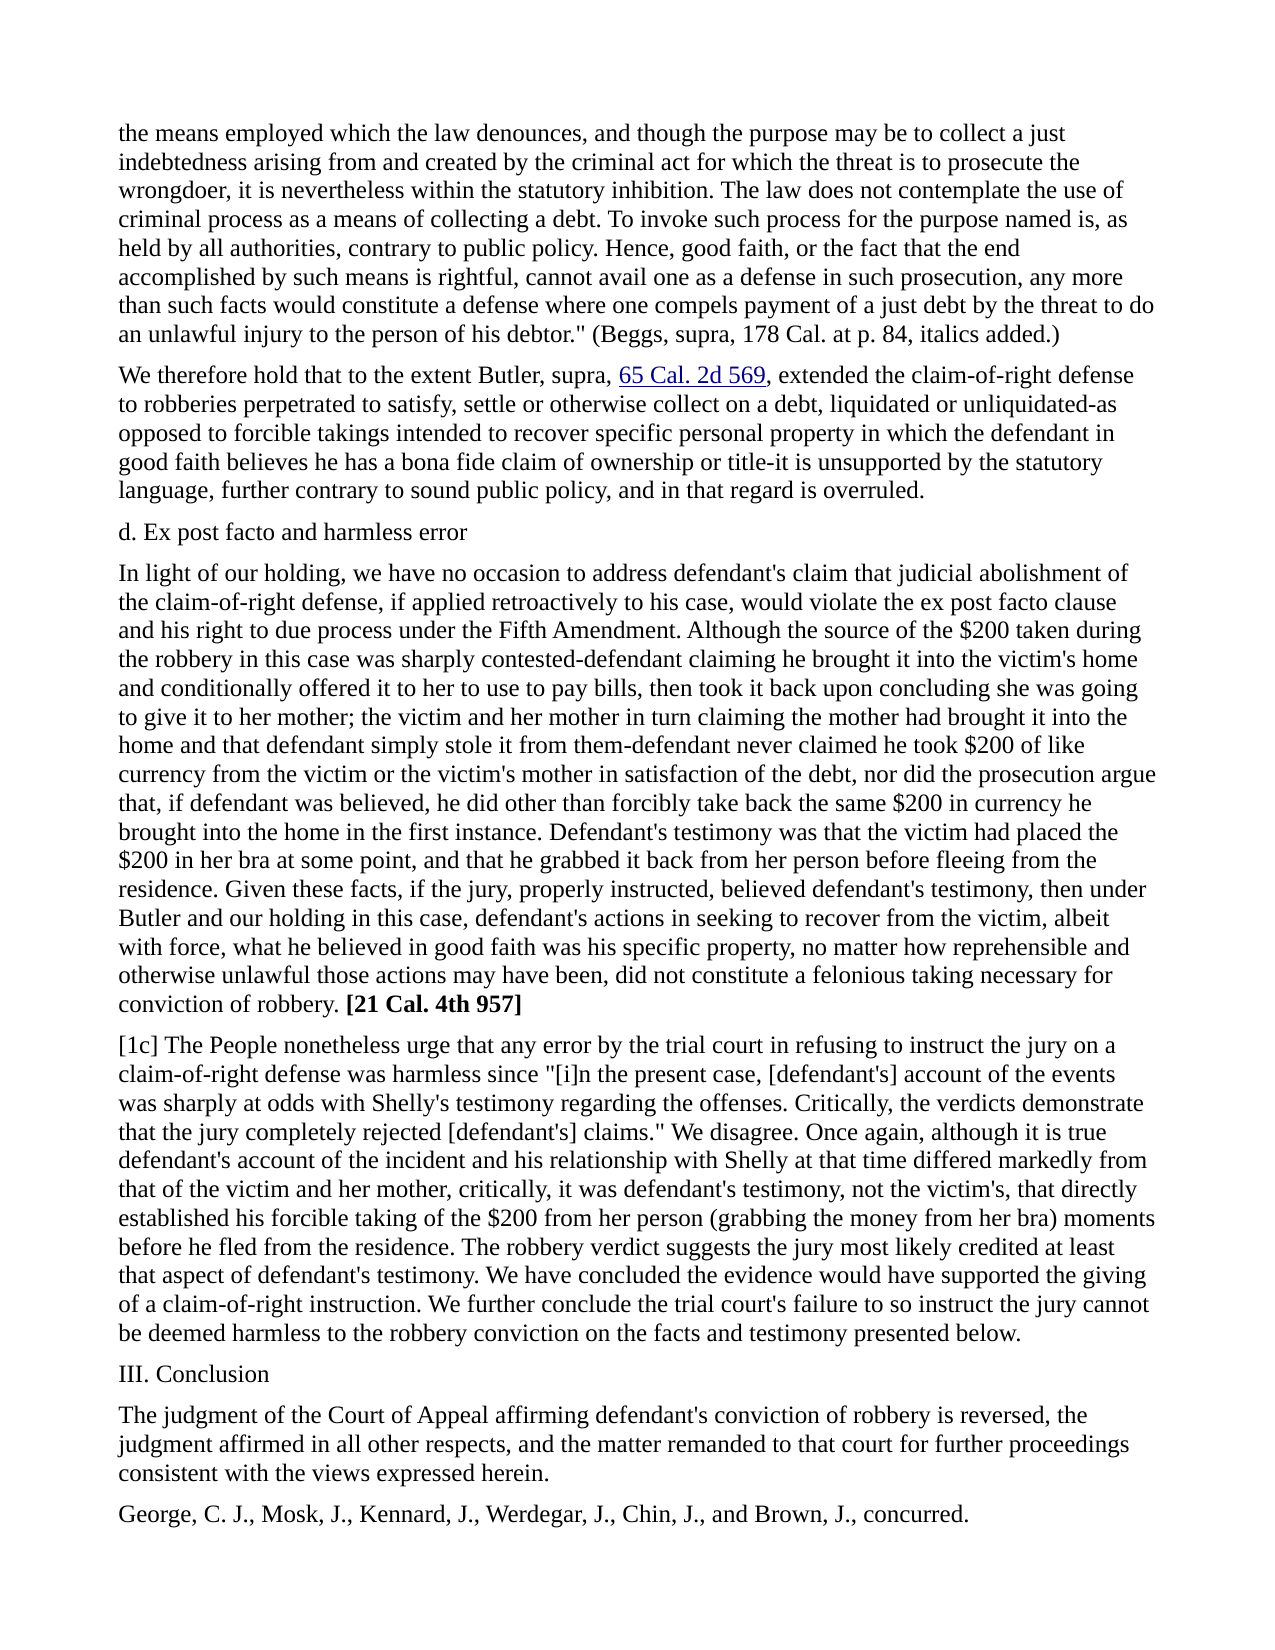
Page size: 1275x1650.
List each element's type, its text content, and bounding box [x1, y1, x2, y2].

text We therefore hold that to the extent Butler, supra, 65 Cal. 2d 569, extended the claim-of-right defense to robberies perpetrated to satisfy, settle or otherwise collect on a debt, liquidated or unliquidated-as opposed to forcible takings intended to recover specific personal property in which the defendant in good faith believes he has a bona fide claim of ownership or title-it is unsupported by the statutory language, further contrary to sound public policy, and in that regard is overruled. [118, 361, 1157, 504]
text [1c] The People nonetheless urge that any error by the trial court in refusing to instruct the jury on a claim-of-right defense was harmless since "[i]n the present case, [defendant's] account of the events was sharply at odds with Shelly's testimony regarding the offenses. Critically, the verdicts demonstrate that the jury completely rejected [defendant's] claims." We disagree. Once again, although it is true defendant's account of the incident and his relationship with Shelly at that time differed markedly from that of the victim and her mother, critically, it was defendant's testimony, not the victim's, that directly established his forcible taking of the $200 from her person (grabbing the money from her bra) moments before he fled from the residence. The robbery verdict suggests the jury most likely credited at least that aspect of defendant's testimony. We have concluded the evidence would have supported the giving of a claim-of-right instruction. We further conclude the trial court's failure to so instruct the jury cannot be deemed harmless to the robbery conviction on the facts and testimony presented below. [118, 1031, 1157, 1347]
text George, C. J., Mosk, J., Kennard, J., Werdegar, J., Chin, J., and Brown, J., concurred. [118, 1499, 1157, 1528]
text In light of our holding, we have no occasion to address defendant's claim that judicial abolishment of the claim-of-right defense, if applied retroactively to his case, would violate the ex post facto clause and his right to due process under the Fifth Amendment. Although the source of the $200 taken during the robbery in this case was sharply contested-defendant claiming he brought it into the victim's home and conditionally offered it to her to use to pay bills, then took it back upon concluding she was going to give it to her mother; the victim and her mother in turn claiming the mother had brought it into the home and that defendant simply stole it from them-defendant never claimed he took $200 of like currency from the victim or the victim's mother in satisfaction of the debt, nor did the prosecution argue that, if defendant was believed, he did other than forcibly take back the same $200 in currency he brought into the home in the first instance. Defendant's testimony was that the victim had placed the $200 in her bra at some point, and that he grabbed it back from her person before fleeing from the residence. Given these facts, if the jury, properly instructed, believed defendant's testimony, then under Butler and our holding in this case, defendant's actions in seeking to recover from the victim, albeit with force, what he believed in good faith was his specific property, no matter how reprehensible and otherwise unlawful those actions may have been, did not constitute a felonious taking necessary for conviction of robbery. [21 Cal. 4th 957] [118, 558, 1157, 1018]
text the means employed which the law denounces, and though the purpose may be to collect a just indebtedness arising from and created by the criminal act for which the threat is to prosecute the wrongdoer, it is nevertheless within the statutory inhibition. The law does not contemplate the use of criminal process as a means of collecting a debt. To invoke such process for the purpose named is, as held by all authorities, contrary to public policy. Hence, good faith, or the fact that the end accomplished by such means is rightful, cannot avail one as a defense in such prosecution, any more than such facts would constitute a defense where one compels payment of a just debt by the threat to do an unlawful injury to the person of his debtor." (Beggs, supra, 178 Cal. at p. 84, italics added.) [118, 118, 1157, 348]
text The judgment of the Court of Appeal affirming defendant's conviction of robbery is reversed, the judgment affirmed in all other respects, and the matter remanded to that court for further proceedings consistent with the views expressed herein. [118, 1401, 1157, 1487]
text d. Ex post facto and harmless error [118, 517, 1157, 546]
text III. Conclusion [118, 1359, 1157, 1388]
